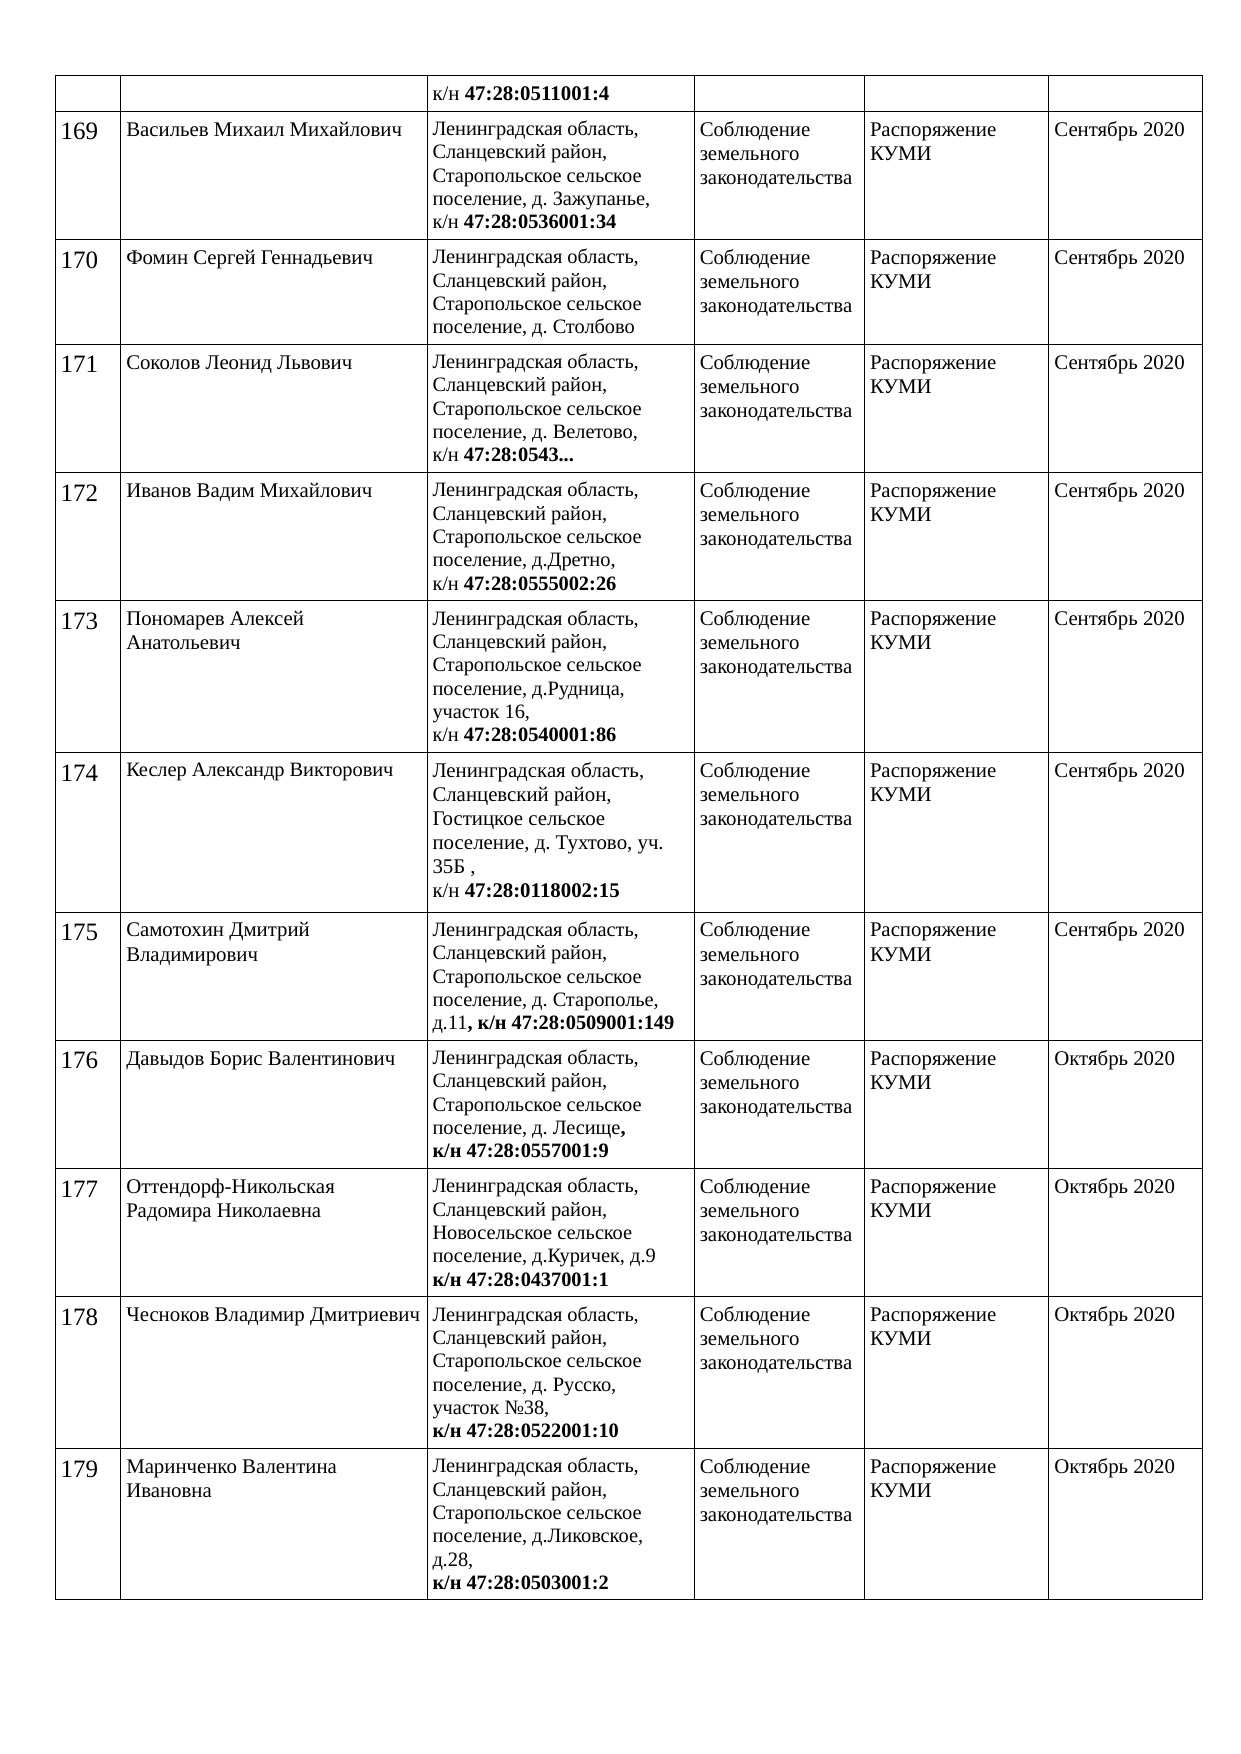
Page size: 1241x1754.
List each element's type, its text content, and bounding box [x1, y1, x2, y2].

table_cell Ленинградская область, Сланцевский район, Старопольское сельское поселение, д.Рудница, участок 16, к/н 47:28:0540001:86 [428, 601, 694, 752]
table_cell Распоряжение КУМИ [865, 601, 1048, 752]
table_cell Распоряжение КУМИ [865, 473, 1048, 600]
table_cell Сентябрь 2020 [1049, 112, 1202, 239]
table_cell Распоряжение КУМИ [865, 240, 1048, 344]
table_cell Ленинградская область, Сланцевский район, Старопольское сельское поселение, д.Дретно, к/н 47:28:0555002:26 [428, 473, 694, 600]
table_cell Оттендорф-Никольская Радомира Николаевна [121, 1169, 427, 1296]
table_cell 175 [56, 913, 120, 1040]
table_cell Распоряжение КУМИ [865, 1449, 1048, 1599]
table_cell Сентябрь 2020 [1049, 601, 1202, 752]
table_cell Соблюдение земельного законодательства [695, 753, 864, 912]
table_cell Октябрь 2020 [1049, 1169, 1202, 1296]
table_cell Распоряжение КУМИ [865, 1169, 1048, 1296]
table_cell Распоряжение КУМИ [865, 913, 1048, 1040]
table_cell 169 [56, 112, 120, 239]
table_cell Соблюдение земельного законодательства [695, 112, 864, 239]
table_cell 170 [56, 240, 120, 344]
table_cell Самотохин Дмитрий Владимирович [121, 913, 427, 1040]
table_cell [1049, 76, 1202, 111]
table_cell Фомин Сергей Геннадьевич [121, 240, 427, 344]
table_cell [865, 76, 1048, 111]
table_cell 173 [56, 601, 120, 752]
table_cell Сентябрь 2020 [1049, 473, 1202, 600]
table_cell Ленинградская область, Сланцевский район, Старопольское сельское поселение, д. Зажупанье, к/н 47:28:0536001:34 [428, 112, 694, 239]
table_cell Октябрь 2020 [1049, 1297, 1202, 1448]
table_cell 177 [56, 1169, 120, 1296]
table_cell Маринченко Валентина Ивановна [121, 1449, 427, 1599]
table_cell Соблюдение земельного законодательства [695, 913, 864, 1040]
table_cell Распоряжение КУМИ [865, 345, 1048, 472]
table_cell Сентябрь 2020 [1049, 753, 1202, 912]
table_cell Соблюдение земельного законодательства [695, 1297, 864, 1448]
table_cell Васильев Михаил Михайлович [121, 112, 427, 239]
table_cell [121, 76, 427, 111]
table_cell Соблюдение земельного законодательства [695, 473, 864, 600]
table_cell 172 [56, 473, 120, 600]
table_cell Соблюдение земельного законодательства [695, 601, 864, 752]
table_cell Соколов Леонид Львович [121, 345, 427, 472]
table_cell Распоряжение КУМИ [865, 1297, 1048, 1448]
table_cell Распоряжение КУМИ [865, 1041, 1048, 1168]
table_cell Соблюдение земельного законодательства [695, 240, 864, 344]
table_cell Сентябрь 2020 [1049, 345, 1202, 472]
table_cell Ленинградская область, Сланцевский район, Старопольское сельское поселение, д. Русско, участок №38, к/н 47:28:0522001:10 [428, 1297, 694, 1448]
table_cell Ленинградская область, Сланцевский район, Новосельское сельское поселение, д.Куричек, д.9 к/н 47:28:0437001:1 [428, 1169, 694, 1296]
table_cell Чесноков Владимир Дмитриевич [121, 1297, 427, 1448]
table_cell Ленинградская область, Сланцевский район, Старопольское сельское поселение, д. Столбово [428, 240, 694, 344]
table_cell [695, 76, 864, 111]
table_cell 178 [56, 1297, 120, 1448]
table_cell к/н 47:28:0511001:4 [428, 76, 694, 111]
table_cell Ленинградская область, Сланцевский район, Старопольское сельское поселение, д. Лесище, к/н 47:28:0557001:9 [428, 1041, 694, 1168]
table_cell 176 [56, 1041, 120, 1168]
table_cell Ленинградская область, Сланцевский район, Старопольское сельское поселение, д. Старополье, д.11, к/н 47:28:0509001:149 [428, 913, 694, 1040]
table_cell Ленинградская область, Сланцевский район, Гостицкое сельское поселение, д. Тухтово, уч. 35Б , к/н 47:28:0118002:15 [428, 753, 694, 912]
table_cell Распоряжение КУМИ [865, 753, 1048, 912]
table_cell Ленинградская область, Сланцевский район, Старопольское сельское поселение, д. Велетово, к/н 47:28:0543... [428, 345, 694, 472]
table_cell 171 [56, 345, 120, 472]
table_cell Иванов Вадим Михайлович [121, 473, 427, 600]
table_cell Сентябрь 2020 [1049, 913, 1202, 1040]
table_cell [56, 76, 120, 111]
table_cell Ленинградская область, Сланцевский район, Старопольское сельское поселение, д.Ликовское, д.28, к/н 47:28:0503001:2 [428, 1449, 694, 1599]
table_cell Давыдов Борис Валентинович [121, 1041, 427, 1168]
table_cell Октябрь 2020 [1049, 1041, 1202, 1168]
table_cell Распоряжение КУМИ [865, 112, 1048, 239]
table_cell 174 [56, 753, 120, 912]
table_cell Соблюдение земельного законодательства [695, 1041, 864, 1168]
table_cell Пономарев Алексей Анатольевич [121, 601, 427, 752]
table_cell Сентябрь 2020 [1049, 240, 1202, 344]
table_cell Соблюдение земельного законодательства [695, 1169, 864, 1296]
table_cell Октябрь 2020 [1049, 1449, 1202, 1599]
table_cell Соблюдение земельного законодательства [695, 1449, 864, 1599]
table_cell Кеслер Александр Викторович [121, 753, 427, 912]
table_cell Соблюдение земельного законодательства [695, 345, 864, 472]
table_cell 179 [56, 1449, 120, 1599]
